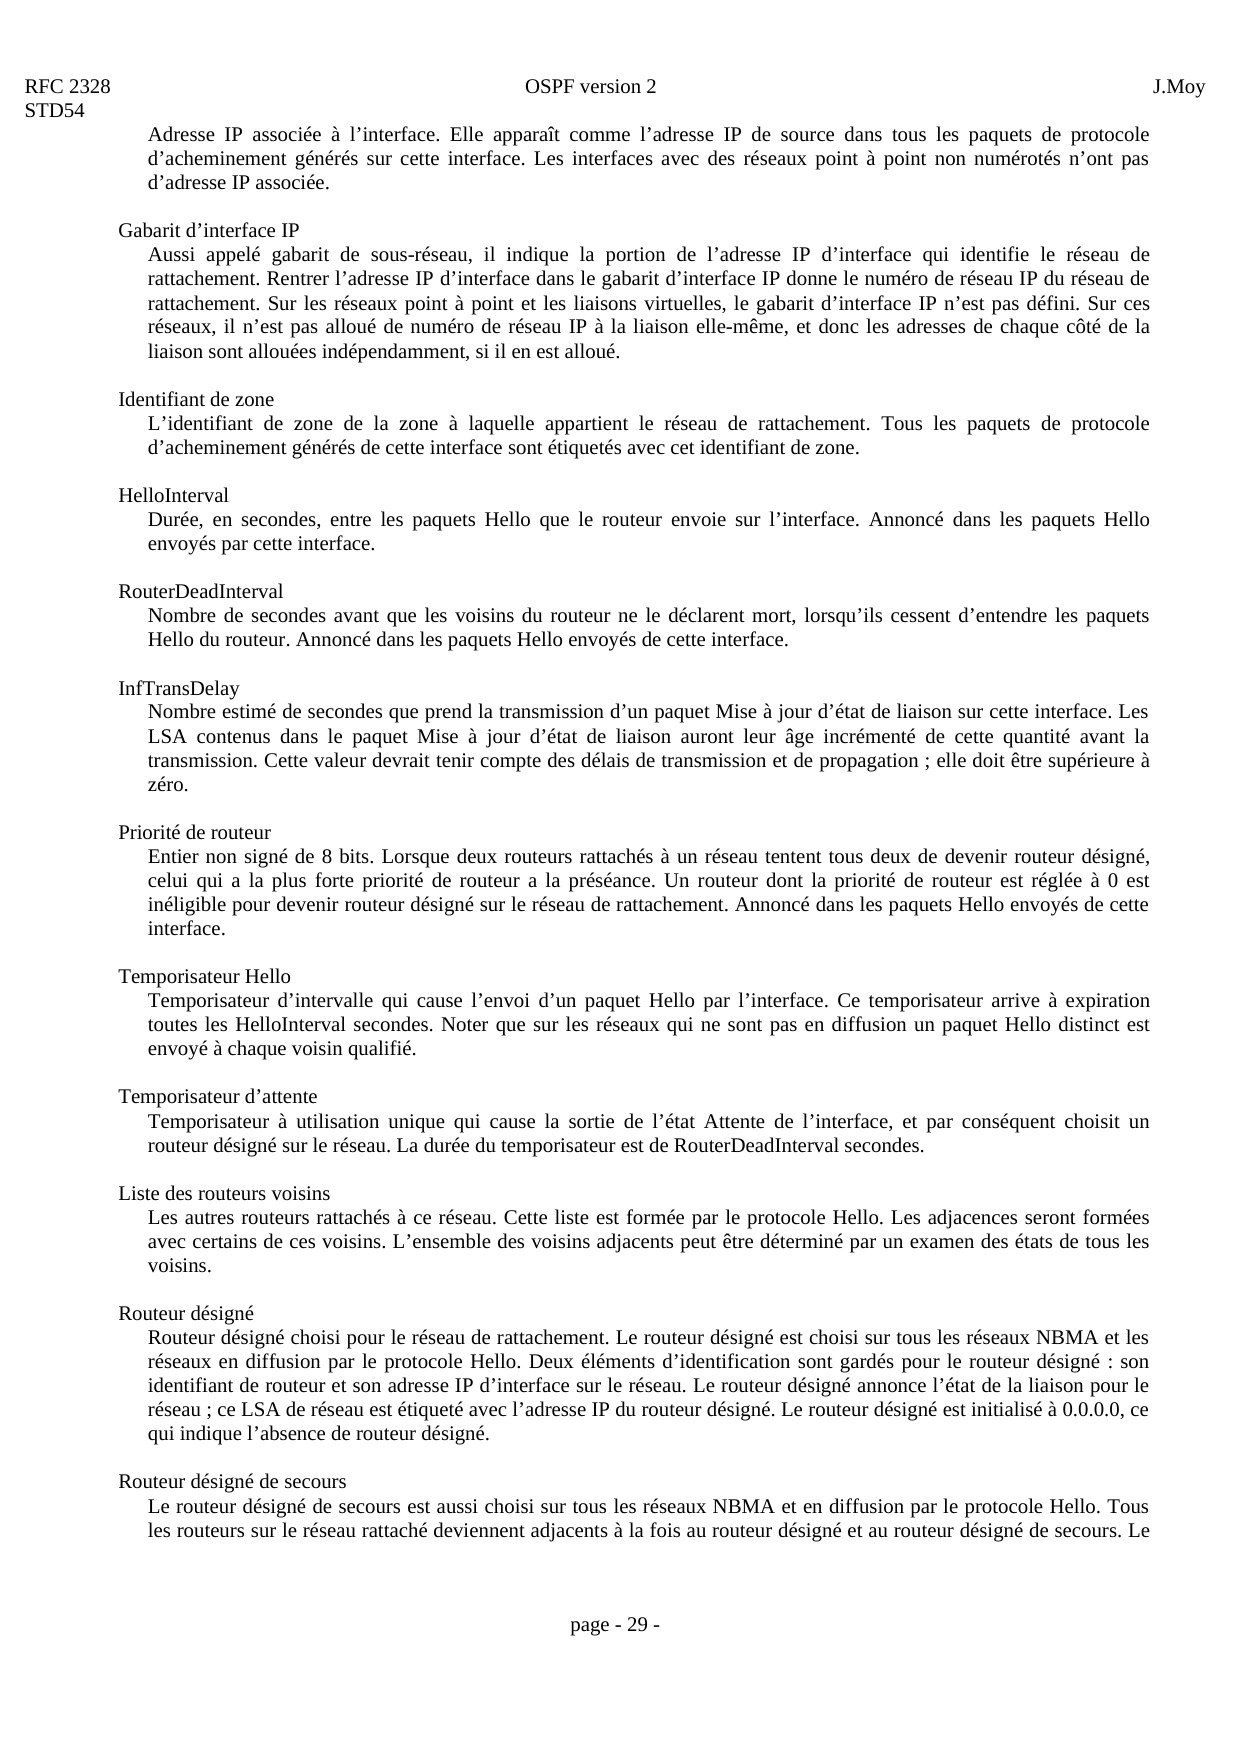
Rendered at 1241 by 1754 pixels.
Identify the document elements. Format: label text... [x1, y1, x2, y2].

text Temporisateur Hello [118, 964, 1152, 988]
text Gabarit d’interface IP [118, 218, 1152, 242]
text Les autres routeurs rattachés à ce réseau. Cette liste est formée par le protocole Hello. Les adjacences seront formées avec certains de ces voisins. L’ensemble des voisins adjacents peut être déterminé par un examen des états de tous les voisins. [148, 1205, 1152, 1277]
text L’identifiant de zone de la zone à laquelle appartient le réseau de rattachement. Tous les paquets de protocole d’acheminement générés de cette interface sont étiquetés avec cet identifiant de zone. [148, 411, 1152, 459]
text Liste des routeurs voisins [118, 1181, 1152, 1205]
text Routeur désigné de secours [118, 1469, 1152, 1493]
text HelloInterval [118, 483, 1152, 507]
text InfTransDelay [118, 675, 1152, 699]
text Le routeur désigné de secours est aussi choisi sur tous les réseaux NBMA et en diffusion par le protocole Hello. Tous les routeurs sur le réseau rattaché deviennent adjacents à la fois au routeur désigné et au routeur désigné de secours. Le [148, 1493, 1152, 1542]
text Entier non signé de 8 bits. Lorsque deux routeurs rattachés à un réseau tentent tous deux de devenir routeur désigné, celui qui a la plus forte priorité de routeur a la préséance. Un routeur dont la priorité de routeur est réglée à 0 est inéligible pour devenir routeur désigné sur le réseau de rattachement. Annoncé dans les paquets Hello envoyés de cette interface. [148, 844, 1152, 940]
text Routeur désigné [118, 1301, 1152, 1325]
text Nombre de secondes avant que les voisins du routeur ne le déclarent mort, lorsqu’ils cessent d’entendre les paquets Hello du routeur. Annoncé dans les paquets Hello envoyés de cette interface. [148, 603, 1152, 651]
text Priorité de routeur [118, 820, 1152, 844]
text Nombre estimé de secondes que prend la transmission d’un paquet Mise à jour d’état de liaison sur cette interface. Les LSA contenus dans le paquet Mise à jour d’état de liaison auront leur âge incrémenté de cette quantité avant la transmission. Cette valeur devrait tenir compte des délais de transmission et de propagation ; elle doit être supérieure à zéro. [148, 699, 1152, 796]
text RouterDeadInterval [118, 579, 1152, 603]
text Temporisateur d’attente [118, 1084, 1152, 1108]
text Temporisateur d’intervalle qui cause l’envoi d’un paquet Hello par l’interface. Ce temporisateur arrive à expiration toutes les HelloInterval secondes. Noter que sur les réseaux qui ne sont pas en diffusion un paquet Hello distinct est envoyé à chaque voisin qualifié. [148, 988, 1152, 1060]
text Durée, en secondes, entre les paquets Hello que le routeur envoie sur l’interface. Annoncé dans les paquets Hello envoyés par cette interface. [148, 507, 1152, 555]
text Aussi appelé gabarit de sous-réseau, il indique la portion de l’adresse IP d’interface qui identifie le réseau de rattachement. Rentrer l’adresse IP d’interface dans le gabarit d’interface IP donne le numéro de réseau IP du réseau de rattachement. Sur les réseaux point à point et les liaisons virtuelles, le gabarit d’interface IP n’est pas défini. Sur ces réseaux, il n’est pas alloué de numéro de réseau IP à la liaison elle-même, et donc les adresses de chaque côté de la liaison sont allouées indépendamment, si il en est alloué. [148, 242, 1152, 363]
text Adresse IP associée à l’interface. Elle apparaît comme l’adresse IP de source dans tous les paquets de protocole d’acheminement générés sur cette interface. Les interfaces avec des réseaux point à point non numérotés n’ont pas d’adresse IP associée. [148, 122, 1152, 194]
text Identifiant de zone [118, 387, 1152, 411]
text Routeur désigné choisi pour le réseau de rattachement. Le routeur désigné est choisi sur tous les réseaux NBMA et les réseaux en diffusion par le protocole Hello. Deux éléments d’identification sont gardés pour le routeur désigné : son identifiant de routeur et son adresse IP d’interface sur le réseau. Le routeur désigné annonce l’état de la liaison pour le réseau ; ce LSA de réseau est étiqueté avec l’adresse IP du routeur désigné. Le routeur désigné est initialisé à 0.0.0.0, ce qui indique l’absence de routeur désigné. [148, 1325, 1152, 1445]
text Temporisateur à utilisation unique qui cause la sortie de l’état Attente de l’interface, et par conséquent choisit un routeur désigné sur le réseau. La durée du temporisateur est de RouterDeadInterval secondes. [148, 1108, 1152, 1157]
